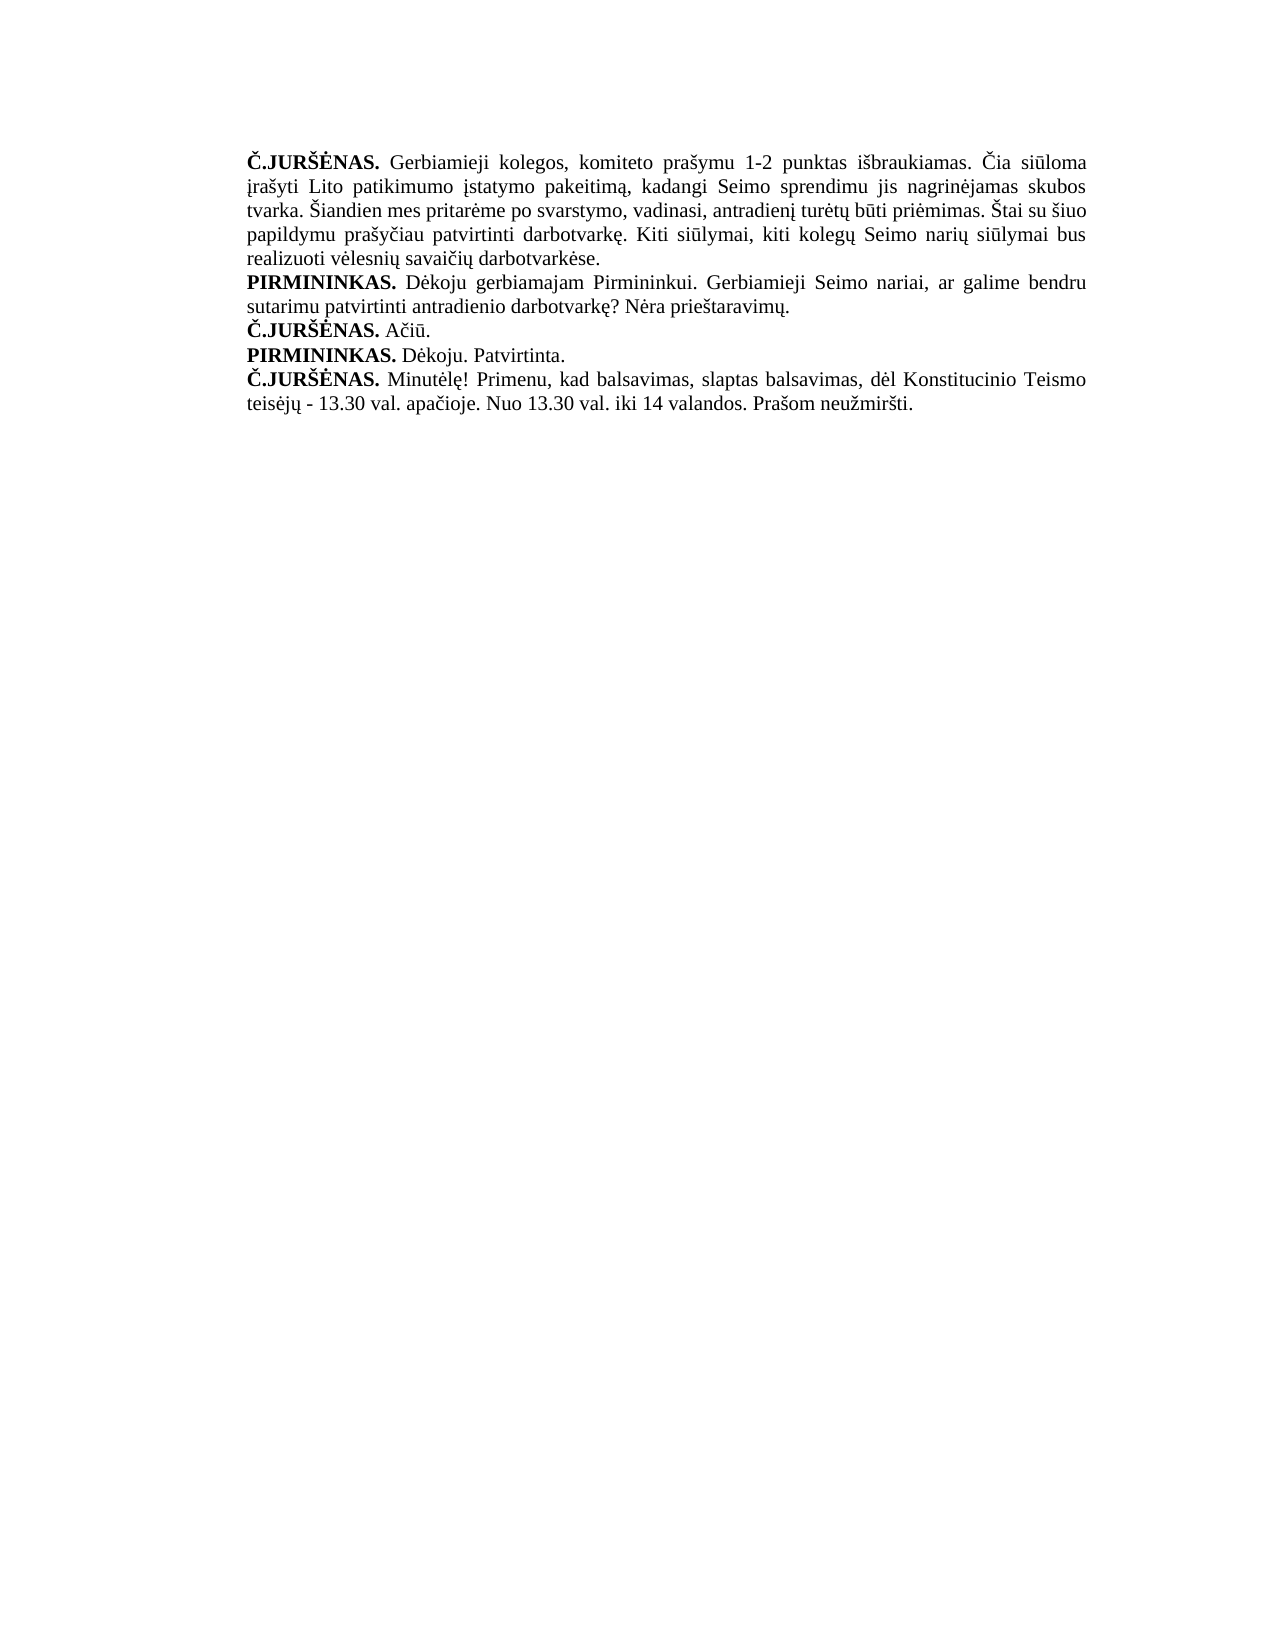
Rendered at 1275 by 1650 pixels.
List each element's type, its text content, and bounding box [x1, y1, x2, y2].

text PIRMININKAS. Dėkoju. Patvirtinta. [247, 342, 1087, 367]
text Č.JURŠĖNAS. Ačiū. [247, 318, 1087, 342]
text PIRMININKAS. Dėkoju gerbiamajam Pirmininkui. Gerbiamieji Seimo nariai, ar galime bendru sutarimu patvirtinti antradienio darbotvarkę? Nėra prieštaravimų. [247, 270, 1087, 318]
text Č.JURŠĖNAS. Gerbiamieji kolegos, komiteto prašymu 1-2 punktas išbraukiamas. Čia siūloma įrašyti Lito patikimumo įstatymo pakeitimą, kadangi Seimo sprendimu jis nagrinėjamas skubos tvarka. Šiandien mes pritarėme po svarstymo, vadinasi, antradienį turėtų būti priėmimas. Štai su šiuo papildymu prašyčiau patvirtinti darbotvarkę. Kiti siūlymai, kiti kolegų Seimo narių siūlymai bus realizuoti vėlesnių savaičių darbotvarkėse. [247, 150, 1087, 270]
text Č.JURŠĖNAS. Minutėlę! Primenu, kad balsavimas, slaptas balsavimas, dėl Konstitucinio Teismo teisėjų - 13.30 val. apačioje. Nuo 13.30 val. iki 14 valandos. Prašom neužmiršti. [247, 367, 1087, 415]
